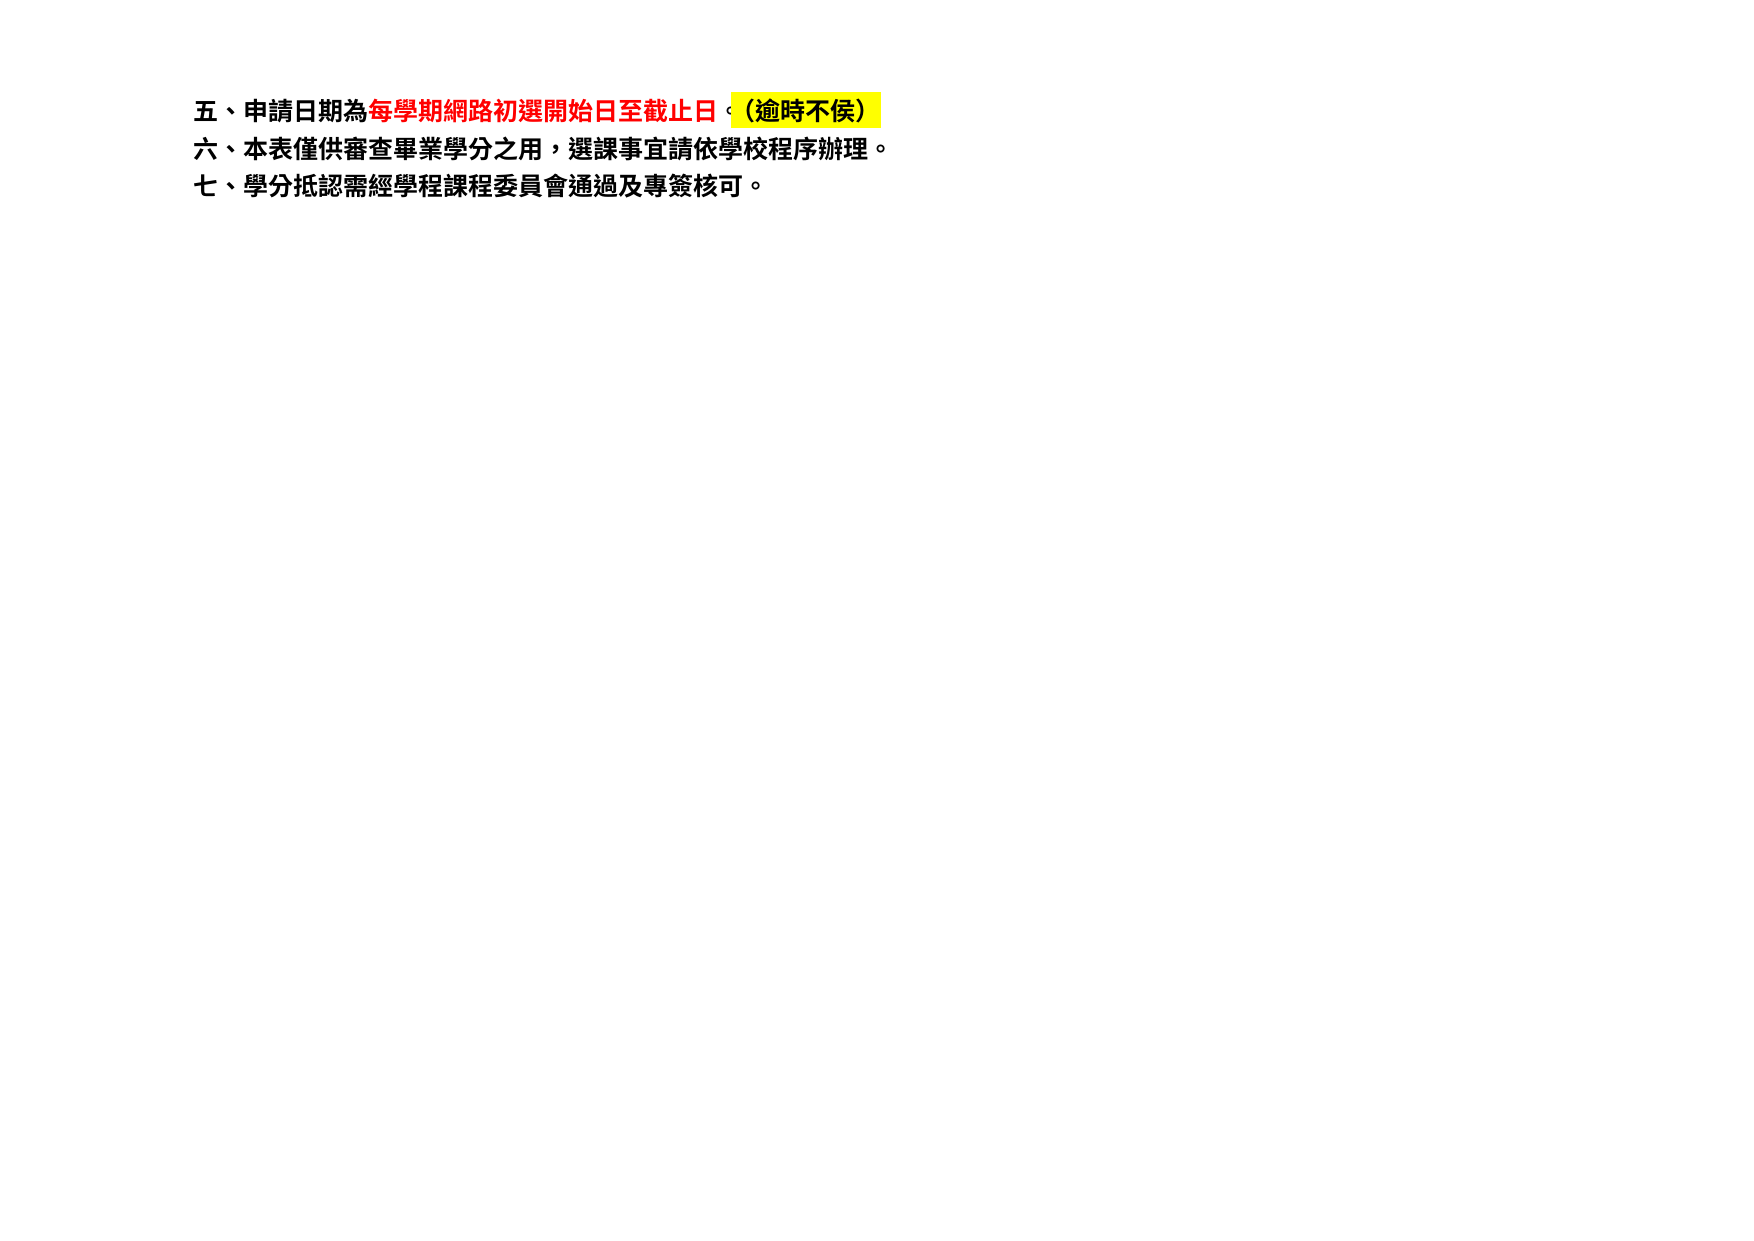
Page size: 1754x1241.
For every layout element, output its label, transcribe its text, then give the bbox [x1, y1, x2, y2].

text 五、申請日期為每學期網路初選開始日至截止日。（逾時不侯） [193, 91, 1636, 129]
text 六、本表僅供審查畢業學分之用，選課事宜請依學校程序辦理。 [193, 129, 1636, 166]
text 七、學分抵認需經學程課程委員會通過及專簽核可。 [193, 166, 1636, 204]
